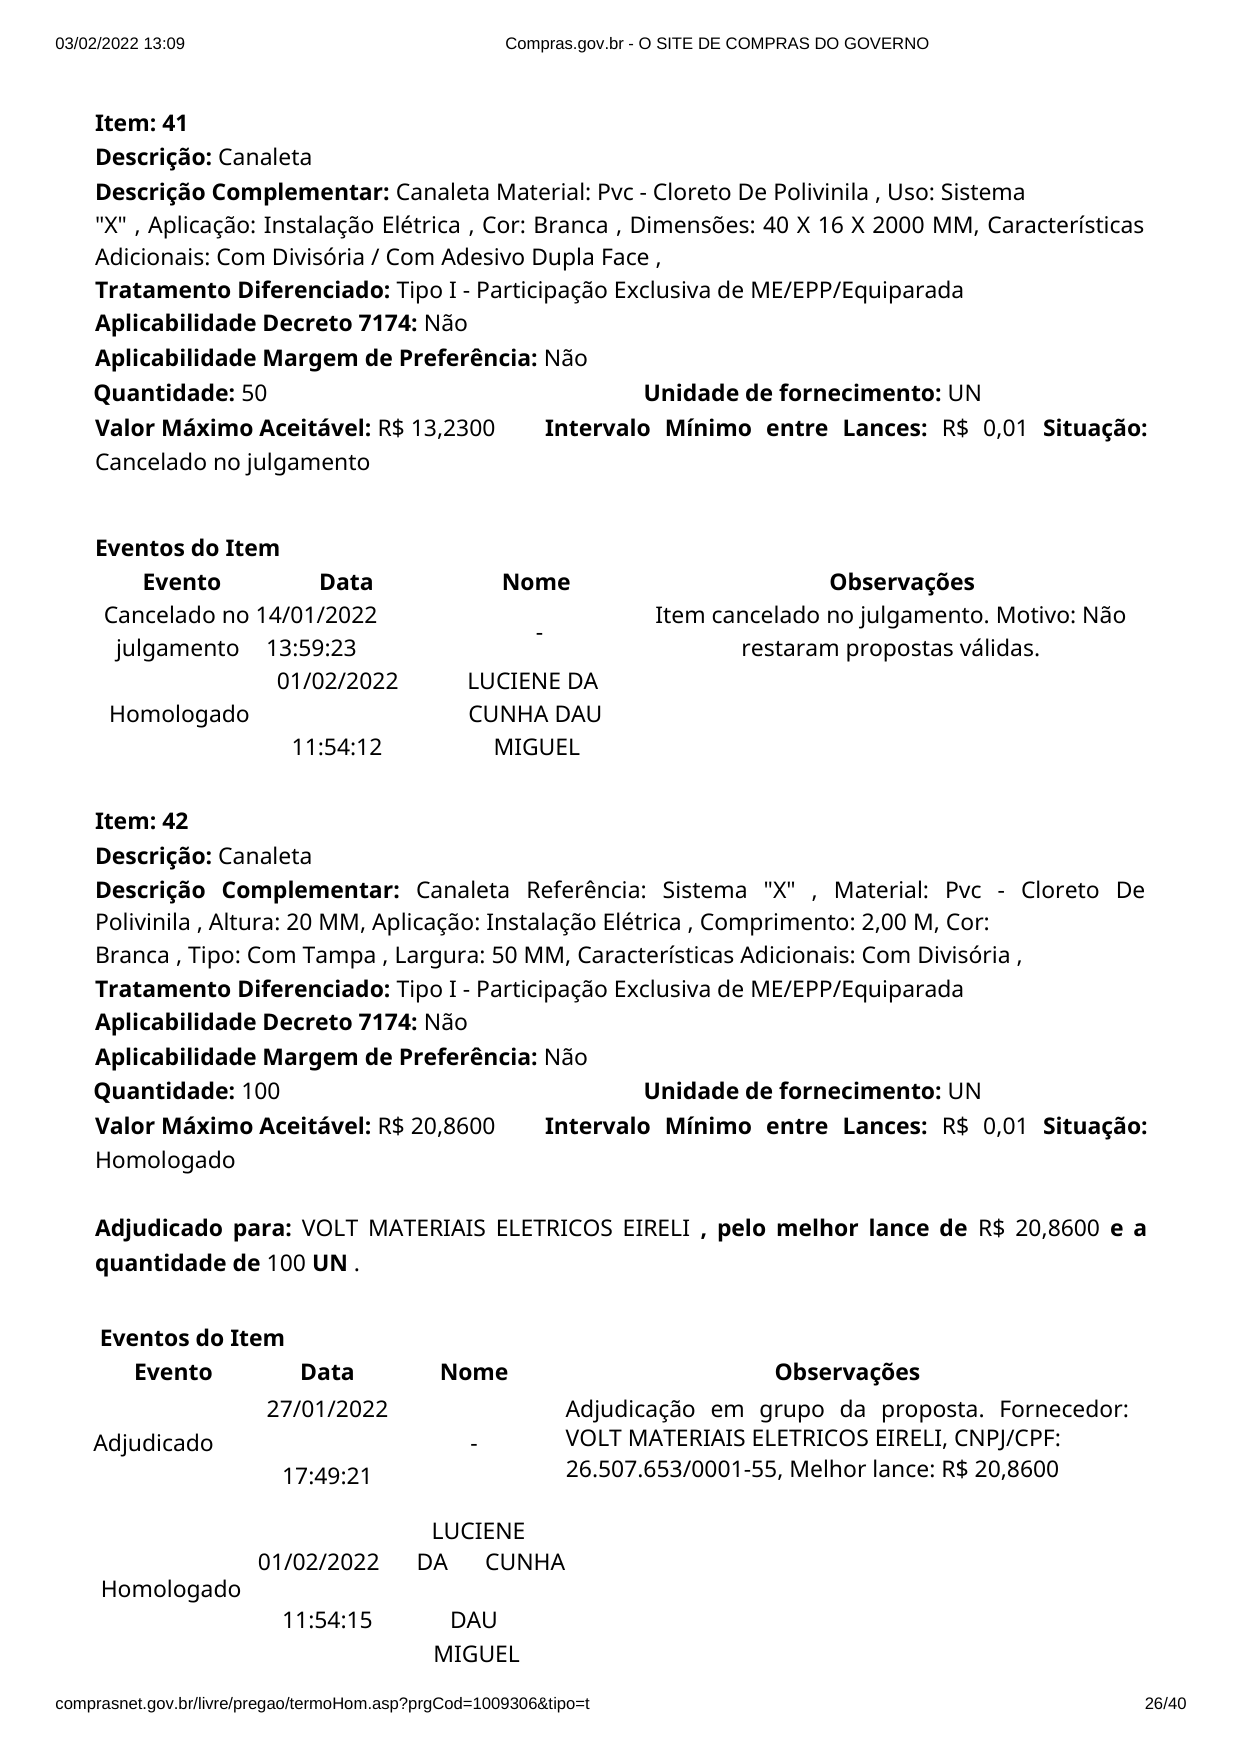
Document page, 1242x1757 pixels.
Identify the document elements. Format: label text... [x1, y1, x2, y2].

table_header [565, 1281, 1129, 1355]
text Valor Máximo Aceitável: R$ 13,2300 Intervalo Mínimo entre Lances: R$ 0,01 Situação: Cancelado no julgamento [95, 412, 1147, 477]
table_cell Evento Data Nome [93, 1355, 565, 1393]
text Aplicabilidade Decreto 7174: Não [95, 307, 1147, 338]
text Descrição Complementar: Canaleta Material: Pvc - Cloreto De Polivinila , Uso: Sistema [95, 176, 1146, 207]
text Branca , Tipo: Com Tampa , Largura: 50 MM, Características Adicionais: Com Divisória , [95, 939, 1146, 971]
table_cell [623, 665, 1132, 764]
text Item: 41 [95, 106, 1147, 138]
text Descrição: Canaleta [95, 141, 1147, 172]
text Adjudicado para: VOLT MATERIAIS ELETRICOS EIRELI , pelo melhor lance de R$ 20,8600 e a quantidade de 100 UN . [95, 1212, 1147, 1278]
table_header Eventos do Item [93, 1281, 565, 1355]
table_cell 27/01/2022 Adjudicado - 17:49:21 LUCIENE 01/02/2022 DA CUNHA Homologado 11:54:15 DAU MIGUEL [93, 1393, 565, 1670]
text Aplicabilidade Margem de Preferência: Não [95, 1040, 1147, 1072]
table_cell Cancelado no 14/01/2022 julgamento 13:59:23 [104, 599, 467, 665]
text Item: 42 [95, 805, 1147, 836]
table_header Observações [623, 566, 1132, 599]
text "X" , Aplicação: Instalação Elétrica , Cor: Branca , Dimensões: 40 X 16 X 2000 MM, Características Adicionais: Com Divisória / Com Adesivo Dupla Face , [95, 209, 1146, 272]
text Tratamento Diferenciado: Tipo I - Participação Exclusiva de ME/EPP/Equiparada [95, 274, 1146, 305]
table_cell 01/02/2022 Homologado 11:54:12 [104, 665, 467, 764]
text Descrição: Canaleta [95, 839, 1147, 871]
text Tratamento Diferenciado: Tipo I - Participação Exclusiva de ME/EPP/Equiparada [95, 972, 1146, 1004]
text Quantidade: 50 Unidade de fornecimento: UN [93, 377, 1147, 408]
text Quantidade: 100 Unidade de fornecimento: UN [93, 1075, 1147, 1106]
text Aplicabilidade Decreto 7174: Não [95, 1006, 1147, 1037]
text Descrição Complementar: Canaleta Referência: Sistema "X" , Material: Pvc - Cloreto De Polivinila , Altura: 20 MM, Aplicação: Instalação Elétrica , Comprimento: 2,00 M, Cor: [95, 874, 1146, 937]
table_cell LUCIENE DA CUNHA DAU MIGUEL [467, 665, 623, 764]
table_cell Observações [565, 1355, 1129, 1393]
table_cell - [467, 599, 623, 665]
text Aplicabilidade Margem de Preferência: Não [95, 342, 1147, 373]
table_header Evento Data [104, 566, 467, 599]
table_header Nome [467, 566, 623, 599]
text Valor Máximo Aceitável: R$ 20,8600 Intervalo Mínimo entre Lances: R$ 0,01 Situação: Homologado [95, 1110, 1147, 1176]
text Eventos do Item [95, 532, 1147, 563]
table_cell Adjudicação em grupo da proposta. Fornecedor: VOLT MATERIAIS ELETRICOS EIRELI, CNPJ/CPF: 26.507.653/0001-55, Melhor lance: R$ 20,8600 [565, 1393, 1129, 1670]
table_cell Item cancelado no julgamento. Motivo: Não restaram propostas válidas. [623, 599, 1132, 665]
